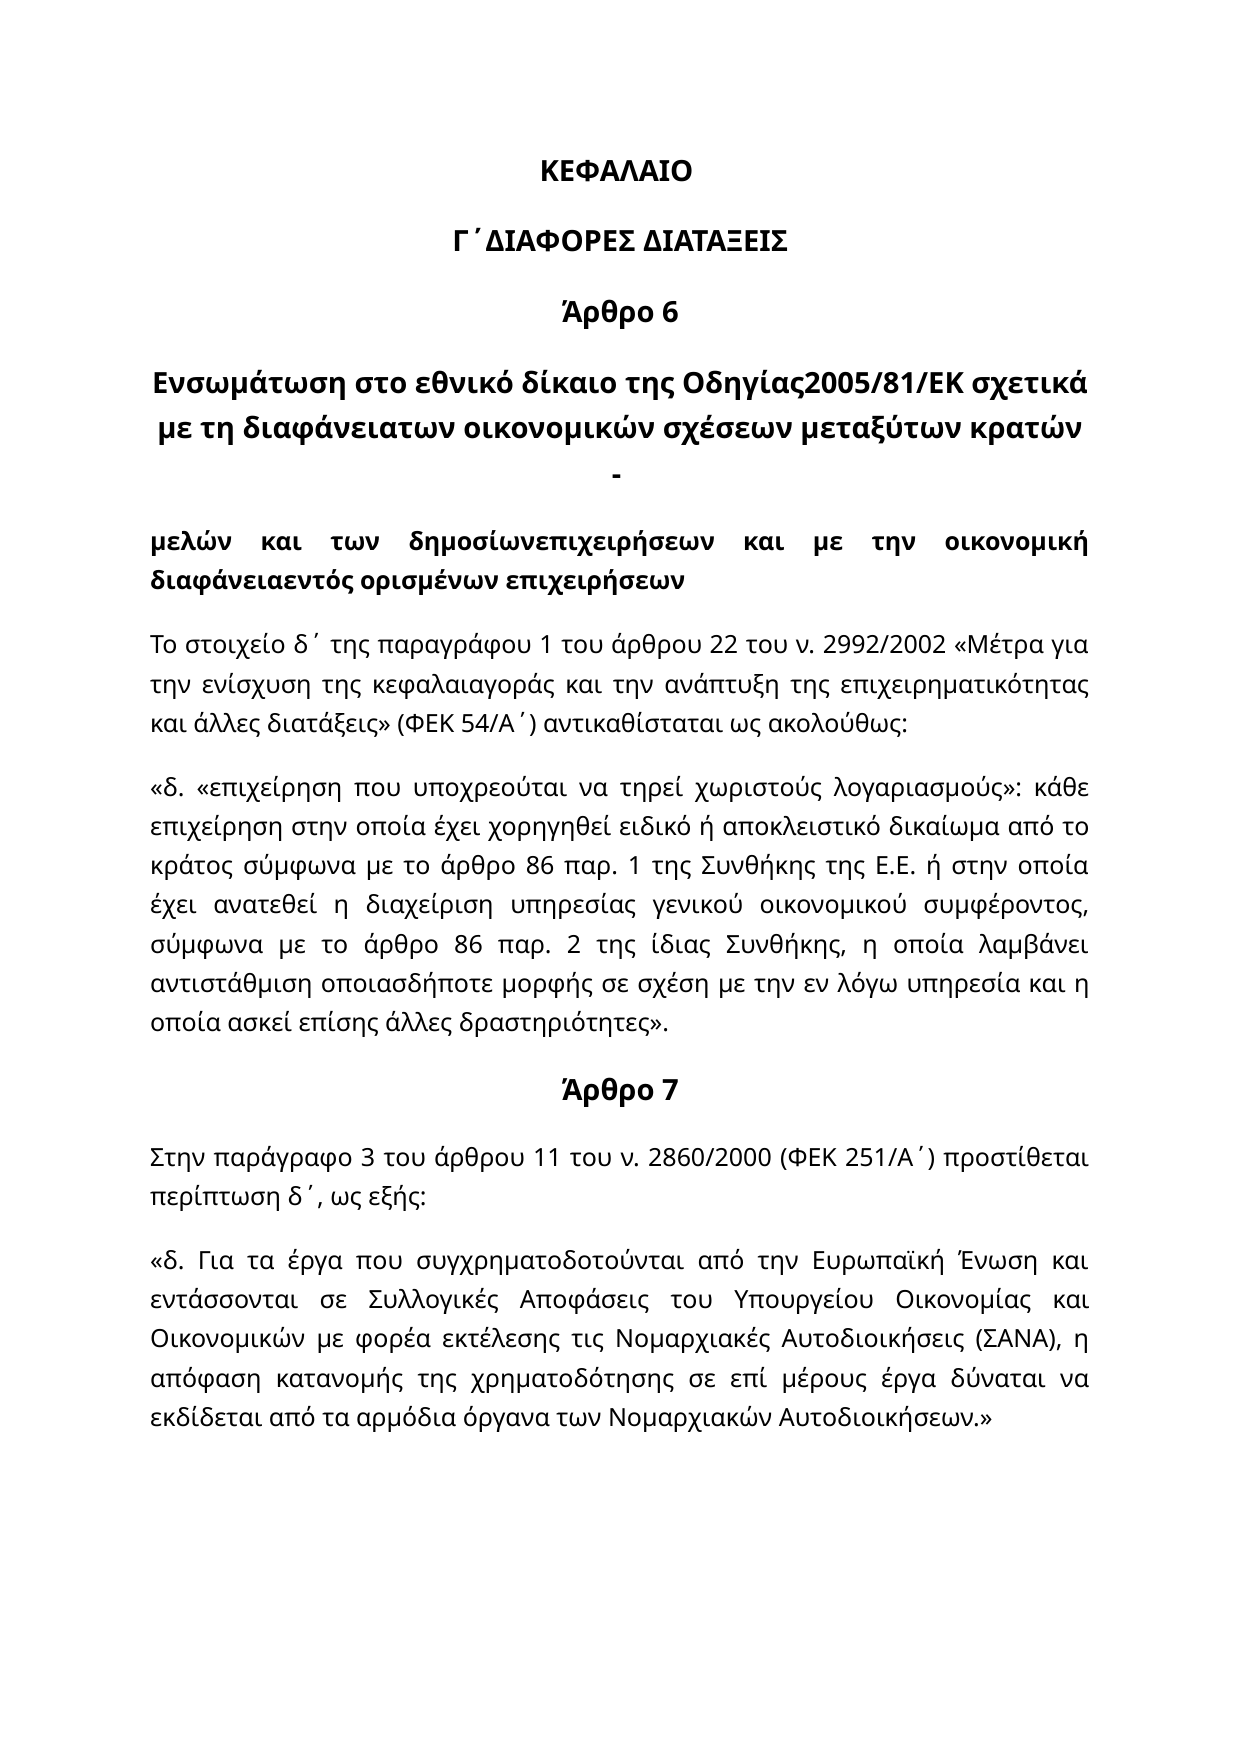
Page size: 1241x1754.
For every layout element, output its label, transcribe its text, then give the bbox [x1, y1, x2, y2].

subtitle ΚΕΦΑΛΑΙΟ [150, 150, 1090, 190]
subtitle Άρθρο 6 [150, 291, 1090, 331]
subtitle Άρθρο 7 [150, 1069, 1090, 1108]
subtitle Γ΄ΔΙΑΦΟΡΕΣ ΔΙΑΤΑΞΕΙΣ [150, 221, 1090, 260]
text «δ. «επιχείρηση που υποχρεούται να τηρεί χωριστούς λογαριασμούς»: κάθε επιχείρηση στην οποία έχει χορηγηθεί ειδικό ή αποκλειστικό δικαίωμα από το κράτος σύμφωνα με το άρθρο 86 παρ. 1 της Συνθήκης της Ε.Ε. ή στην οποία έχει ανατεθεί η διαχείριση υπηρεσίας γενικού οικονομικού συμφέροντος, σύμφωνα με το άρθρο 86 παρ. 2 της ίδιας Συνθήκης, η οποία λαμβάνει αντιστάθμιση οποιασδήποτε μορφής σε σχέση με την εν λόγω υπηρεσία και η οποία ασκεί επίσης άλλες δραστηριότητες». [150, 769, 1090, 1039]
text Το στοιχείο δ΄ της παραγράφου 1 του άρθρου 22 του ν. 2992/2002 «Μέτρα για την ενίσχυση της κεφαλαιαγοράς και την ανάπτυξη της επιχειρηματικότητας και άλλες διατάξεις» (ΦΕΚ 54/Α΄) αντικαθίσταται ως ακολούθως: [150, 627, 1090, 739]
text μελών και των δημοσίωνεπιχειρήσεων και με την οικονομική διαφάνειαεντός ορισμένων επιχειρήσεων [150, 524, 1090, 597]
text Στην παράγραφο 3 του άρθρου 11 του ν. 2860/2000 (ΦΕΚ 251/Α΄) προστίθεται περίπτωση δ΄, ως εξής: [150, 1139, 1090, 1213]
subtitle Ενσωμάτωση στο εθνικό δίκαιο της Οδηγίας2005/81/ΕΚ σχετικά με τη διαφάνειατων οικονομικών σχέσεων μεταξύτων κρατών - [150, 362, 1090, 493]
text «δ. Για τα έργα που συγχρηματοδοτούνται από την Ευρωπαϊκή Ένωση και εντάσσονται σε Συλλογικές Αποφάσεις του Υπουργείου Οικονομίας και Οικονομικών με φορέα εκτέλεσης τις Νομαρχιακές Αυτοδιοικήσεις (ΣΑΝΑ), η απόφαση κατανομής της χρηματοδότησης σε επί μέρους έργα δύναται να εκδίδεται από τα αρμόδια όργανα των Νομαρχιακών Αυτοδιοικήσεων.» [150, 1243, 1090, 1433]
